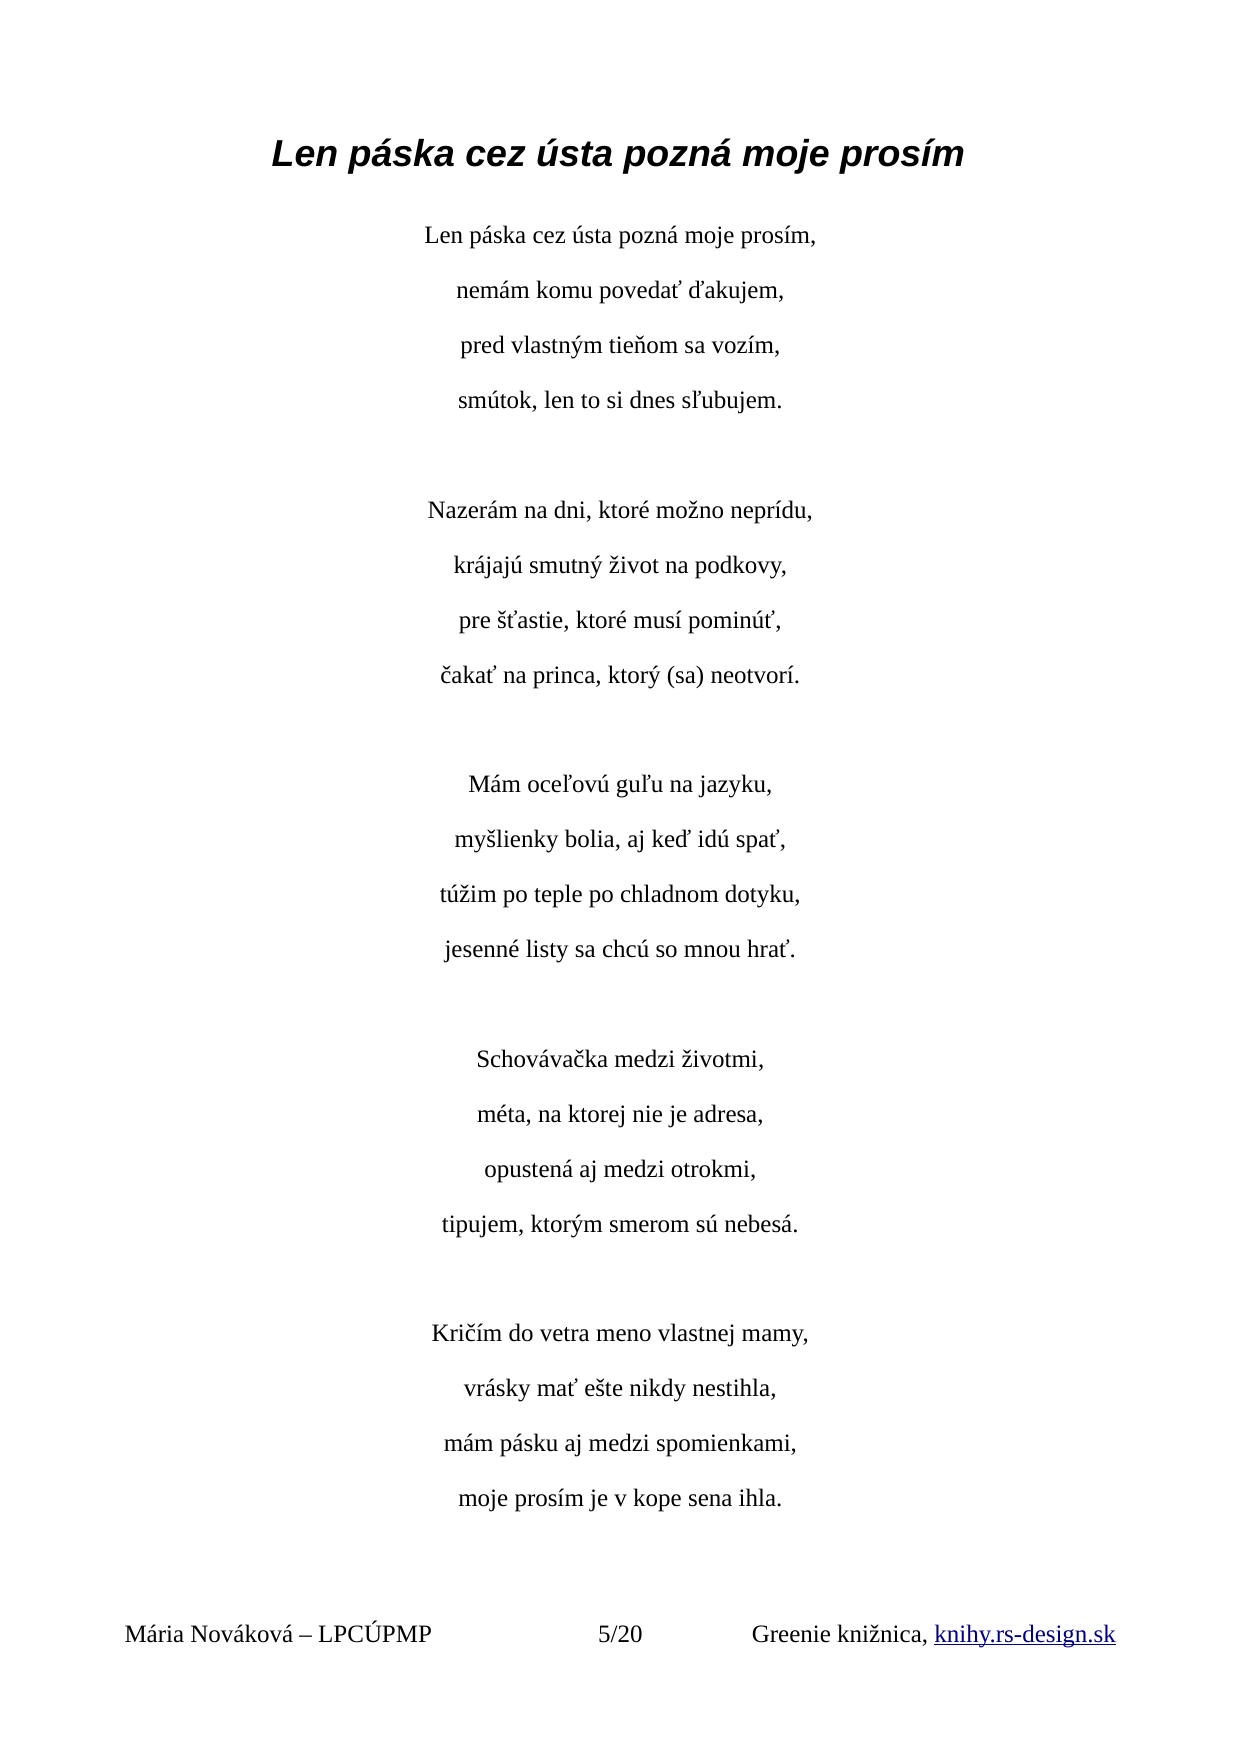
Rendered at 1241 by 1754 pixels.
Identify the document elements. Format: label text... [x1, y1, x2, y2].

text pre šťastie, ktoré musí pominúť, [106, 605, 1134, 633]
text nemám komu povedať ďakujem, [106, 275, 1134, 304]
text čakať na princa, ktorý (sa) neotvorí. [106, 660, 1134, 688]
text Kričím do vetra meno vlastnej mamy, [106, 1318, 1134, 1347]
text tipujem, ktorým smerom sú nebesá. [106, 1209, 1134, 1237]
text Nazerám na dni, ktoré možno neprídu, [106, 495, 1134, 524]
text pred vlastným tieňom sa vozím, [106, 330, 1134, 359]
text krájajú smutný život na podkovy, [106, 550, 1134, 579]
text méta, na ktorej nie je adresa, [106, 1099, 1134, 1128]
text Schovávačka medzi životmi, [106, 1044, 1134, 1073]
text jesenné listy sa chcú so mnou hrať. [106, 934, 1134, 963]
text smútok, len to si dnes sľubujem. [106, 385, 1134, 414]
text myšlienky bolia, aj keď idú spať, [106, 824, 1134, 853]
text vrásky mať ešte nikdy nestihla, [106, 1373, 1134, 1402]
text opustená aj medzi otrokmi, [106, 1154, 1134, 1182]
text moje prosím je v kope sena ihla. [106, 1483, 1134, 1512]
text mám pásku aj medzi spomienkami, [106, 1428, 1134, 1457]
subtitle Len páska cez ústa pozná moje prosím [106, 131, 1134, 174]
text Len páska cez ústa pozná moje prosím, [106, 221, 1134, 249]
text túžim po teple po chladnom dotyku, [106, 879, 1134, 908]
text Mám oceľovú guľu na jazyku, [106, 769, 1134, 798]
